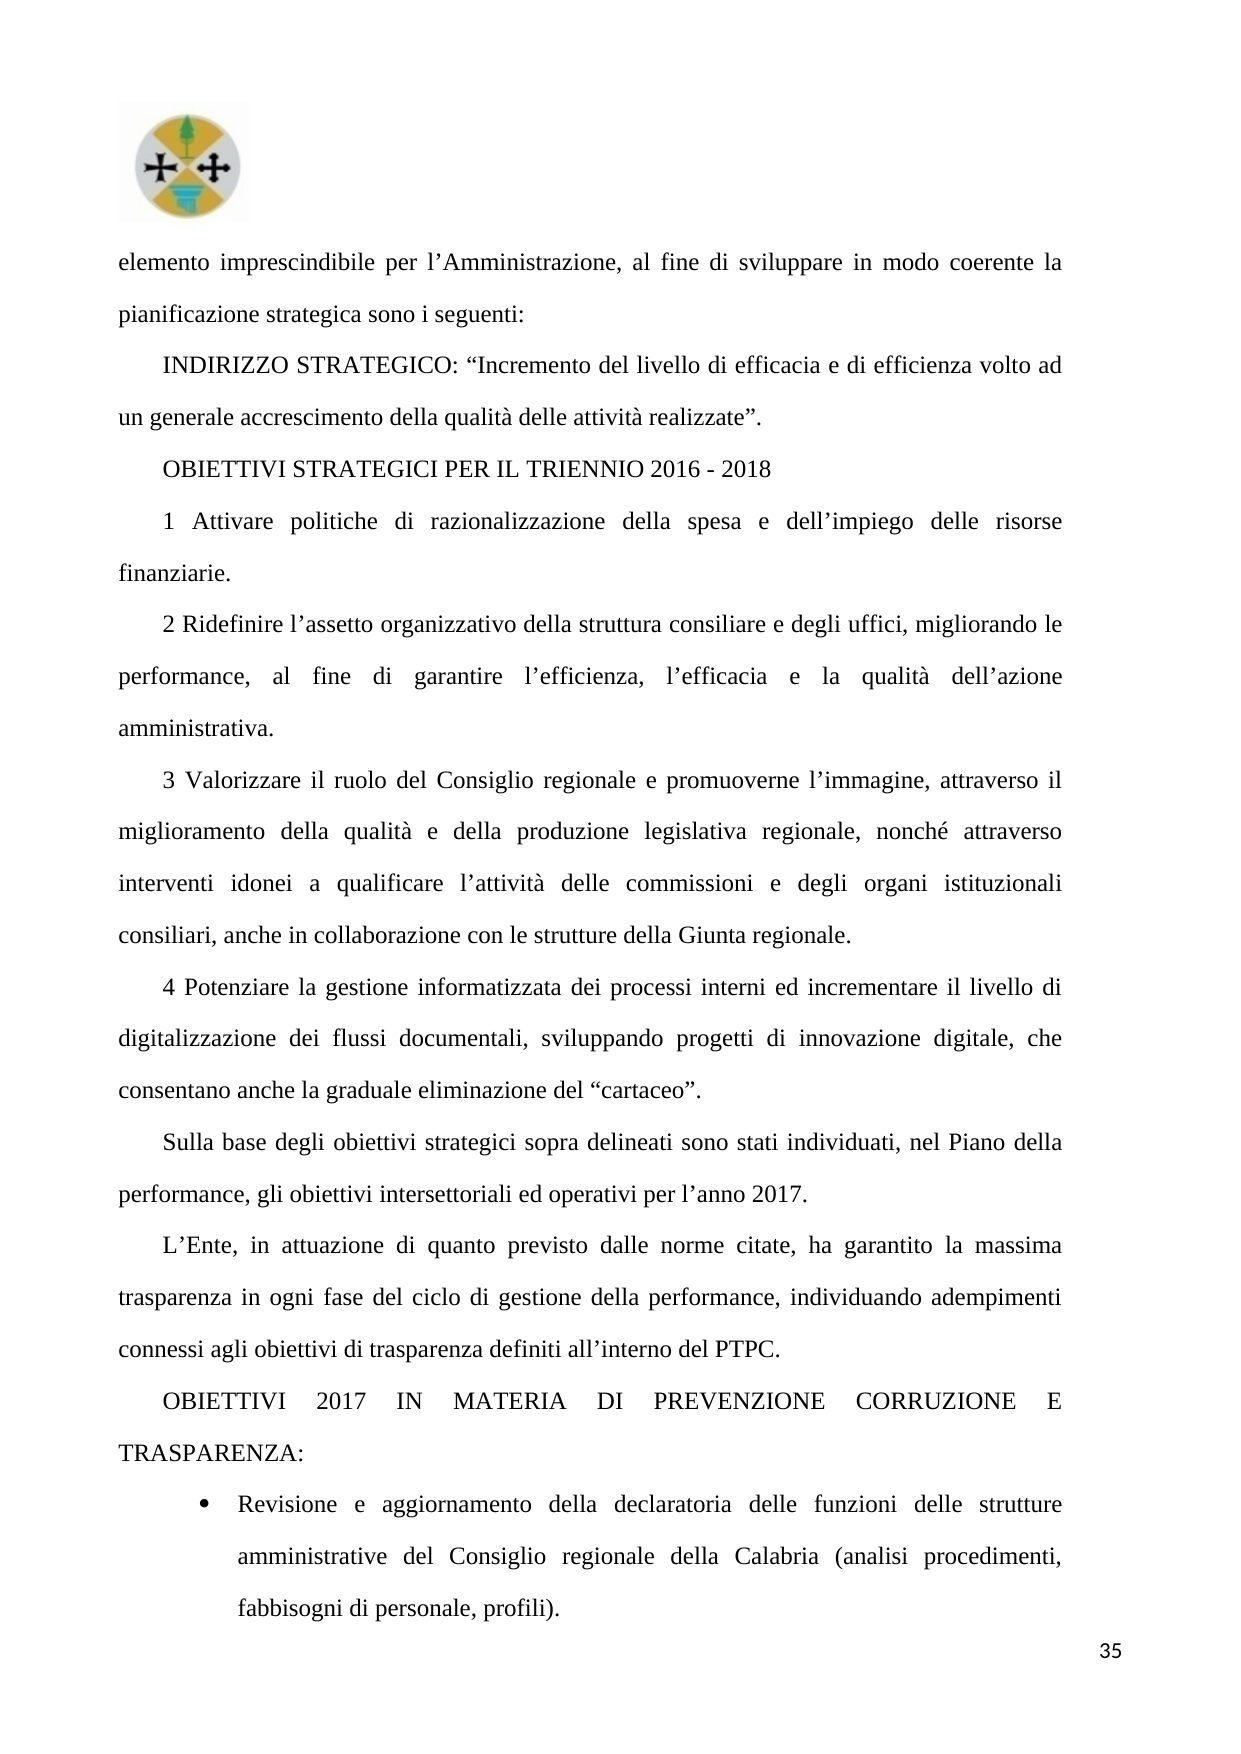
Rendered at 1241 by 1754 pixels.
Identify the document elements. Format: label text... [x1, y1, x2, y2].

text 2 Ridefinire l’assetto organizzativo della struttura consiliare e degli uffici, migliorando le performance, al fine di garantire l’efficienza, l’efficacia e la qualità dell’azione amministrativa. [118, 591, 1063, 747]
text OBIETTIVI STRATEGICI PER IL TRIENNIO 2016 - 2018 [118, 436, 1063, 488]
text 1 Attivare politiche di razionalizzazione della spesa e dell’impiego delle risorse finanziarie. [118, 488, 1063, 591]
text 3 Valorizzare il ruolo del Consiglio regionale e promuoverne l’immagine, attraverso il miglioramento della qualità e della produzione legislativa regionale, nonché attraverso interventi idonei a qualificare l’attività delle commissioni e degli organi istituzionali consiliari, anche in collaborazione con le strutture della Giunta regionale. [118, 747, 1063, 954]
text INDIRIZZO STRATEGICO: “Incremento del livello di efficacia e di efficienza volto ad un generale accrescimento della qualità delle attività realizzate”. [118, 332, 1063, 436]
text elemento imprescindibile per l’Amministrazione, al fine di sviluppare in modo coerente la pianificazione strategica sono i seguenti: [118, 229, 1063, 332]
text 4 Potenziare la gestione informatizzata dei processi interni ed incrementare il livello di digitalizzazione dei flussi documentali, sviluppando progetti di innovazione digitale, che consentano anche la graduale eliminazione del “cartaceo”. [118, 954, 1063, 1109]
text OBIETTIVI 2017 IN MATERIA DI PREVENZIONE CORRUZIONE E TRASPARENZA: [118, 1368, 1063, 1471]
text Sulla base degli obiettivi strategici sopra delineati sono stati individuati, nel Piano della performance, gli obiettivi intersettoriali ed operativi per l’anno 2017. [118, 1109, 1063, 1213]
text L’Ente, in attuazione di quanto previsto dalle norme citate, ha garantito la massima trasparenza in ogni fase del ciclo di gestione della performance, individuando adempimenti connessi agli obiettivi di trasparenza definiti all’interno del PTPC. [118, 1213, 1063, 1368]
list Revisione e aggiornamento della declaratoria delle funzioni delle strutture amministrative del Consiglio regionale della Calabria (analisi procedimenti, fabbisogni di personale, profili). [200, 1471, 1063, 1627]
